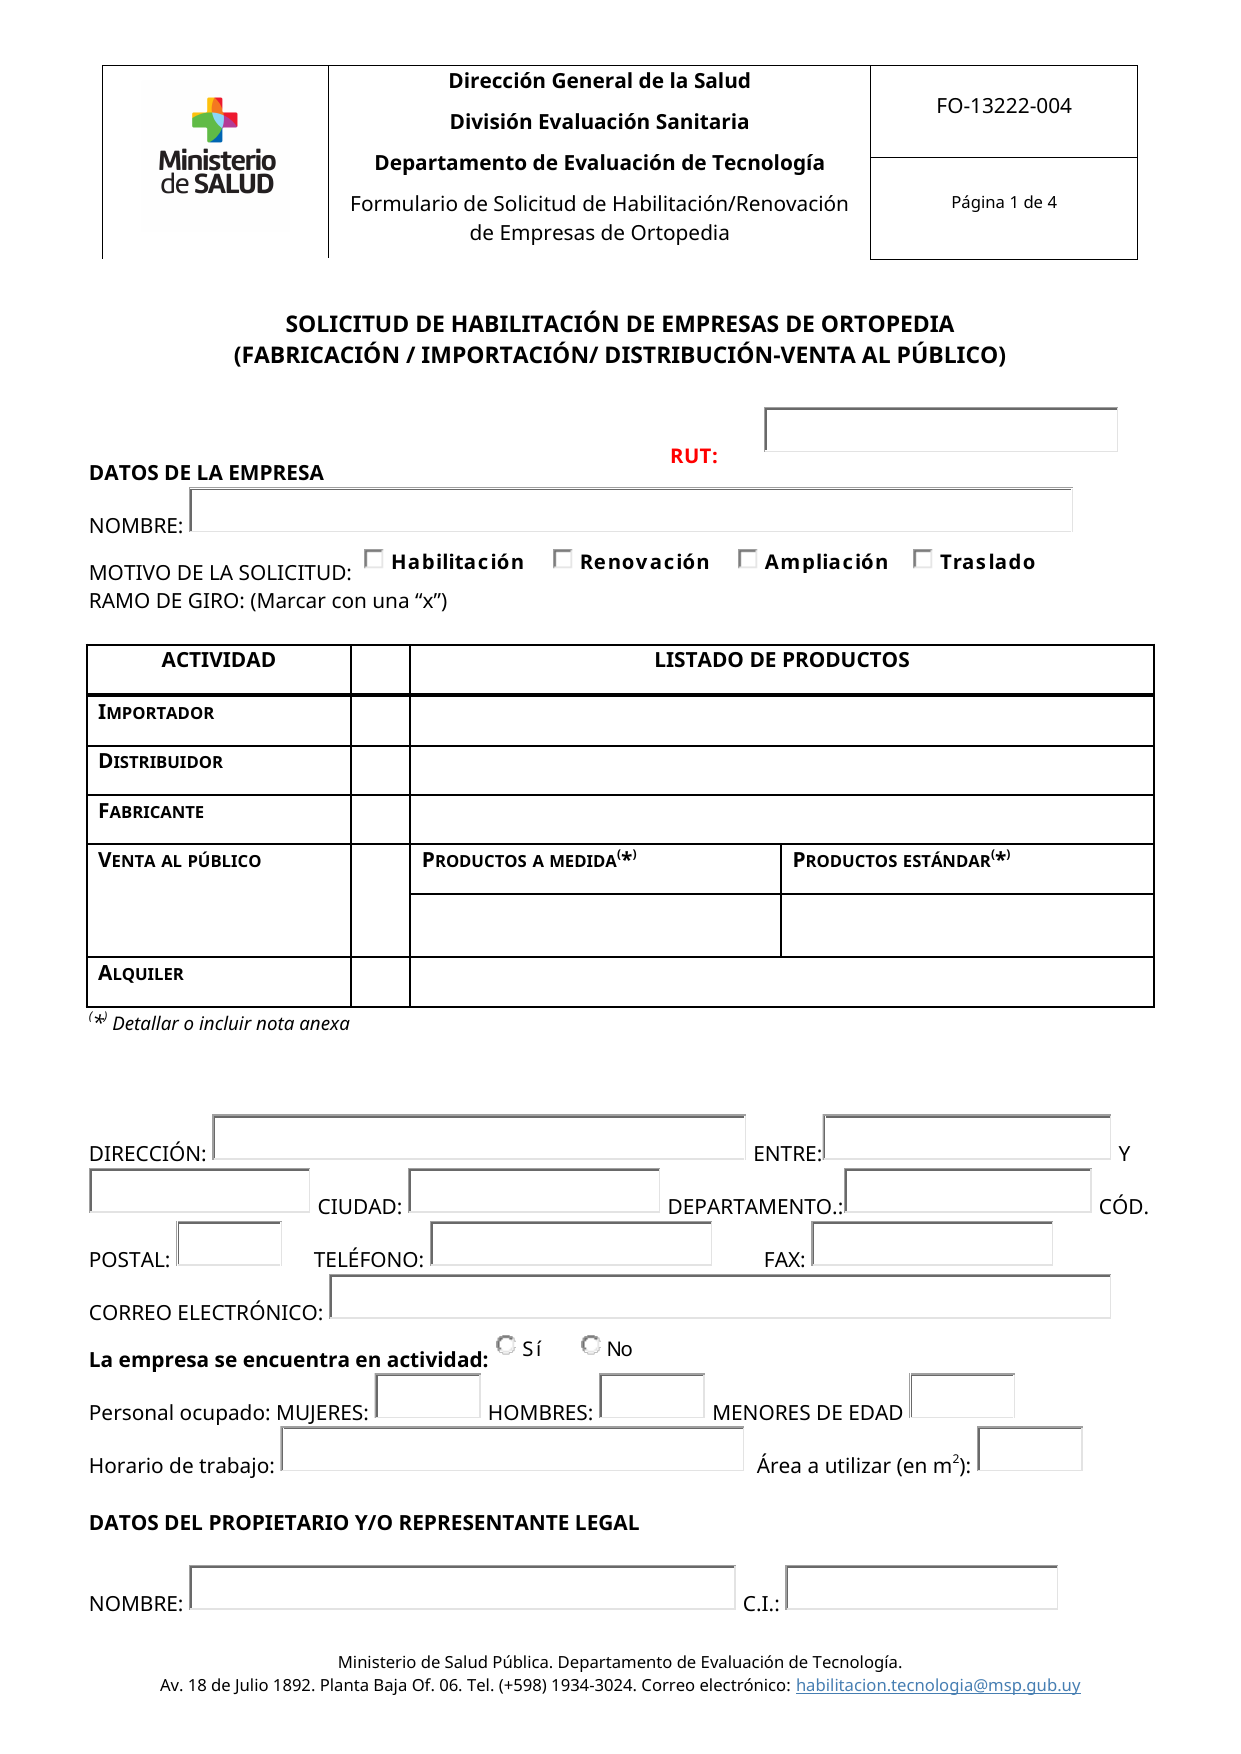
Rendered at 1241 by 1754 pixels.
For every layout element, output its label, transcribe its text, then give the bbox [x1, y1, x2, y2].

text MOTIVO DE LA SOLICITUD: [89, 540, 1152, 587]
text (FABRICACIÓN / IMPORTACIÓN/ DISTRIBUCIÓN-VENTA AL PÚBLICO) [89, 339, 1152, 370]
table_cell [411, 697, 1153, 744]
table_cell Productos estándar(*) [782, 845, 1153, 892]
table_header ACTIVIDAD [88, 646, 350, 693]
text NOMBRE: C.I.: [89, 1564, 1152, 1617]
table_cell [352, 796, 409, 843]
table_cell [411, 747, 1153, 794]
table_header LISTADO DE PRODUCTOS [411, 646, 1153, 693]
table_cell [411, 958, 1153, 1006]
table_cell Venta al público [88, 845, 350, 956]
table_cell [352, 747, 409, 794]
table_cell [411, 796, 1153, 843]
text DATOS DEL PROPIETARIO Y/O REPRESENTANTE LEGAL [89, 1508, 1152, 1536]
picture [141, 80, 290, 232]
table_header [352, 646, 409, 693]
text Personal ocupado: MUJERES: HOMBRES: MENORES DE EDAD [89, 1373, 1152, 1426]
table_cell [782, 895, 1153, 956]
text CORREO ELECTRÓNICO: [89, 1273, 1152, 1326]
text DIRECCIÓN: ENTRE: Y CIUDAD: DEPARTAMENTO.: CÓD. POSTAL: TELÉFONO: FAX: [89, 1114, 1152, 1273]
text Horario de trabajo: Área a utilizar (en m2): [89, 1426, 1152, 1479]
table_cell Alquiler [88, 958, 350, 1006]
text La empresa se encuentra en actividad: [89, 1326, 1152, 1373]
table_cell [352, 845, 409, 956]
text NOMBRE: [89, 487, 1152, 540]
text RAMO DE GIRO: (Marcar con una “x”) [89, 587, 1152, 615]
table_cell [411, 895, 780, 956]
text (*) Detallar o incluir nota anexa [89, 1008, 1152, 1036]
table_cell Distribuidor [88, 747, 350, 794]
table_cell Importador [88, 697, 350, 744]
table_cell Productos a medida(*) [411, 845, 780, 892]
table_cell [352, 958, 409, 1006]
text DATOS DE LA EMPRESA [89, 458, 1152, 487]
table_cell [352, 697, 409, 744]
text SOLICITUD DE HABILITACIÓN DE EMPRESAS DE ORTOPEDIA [89, 308, 1152, 339]
table_cell Fabricante [88, 796, 350, 843]
